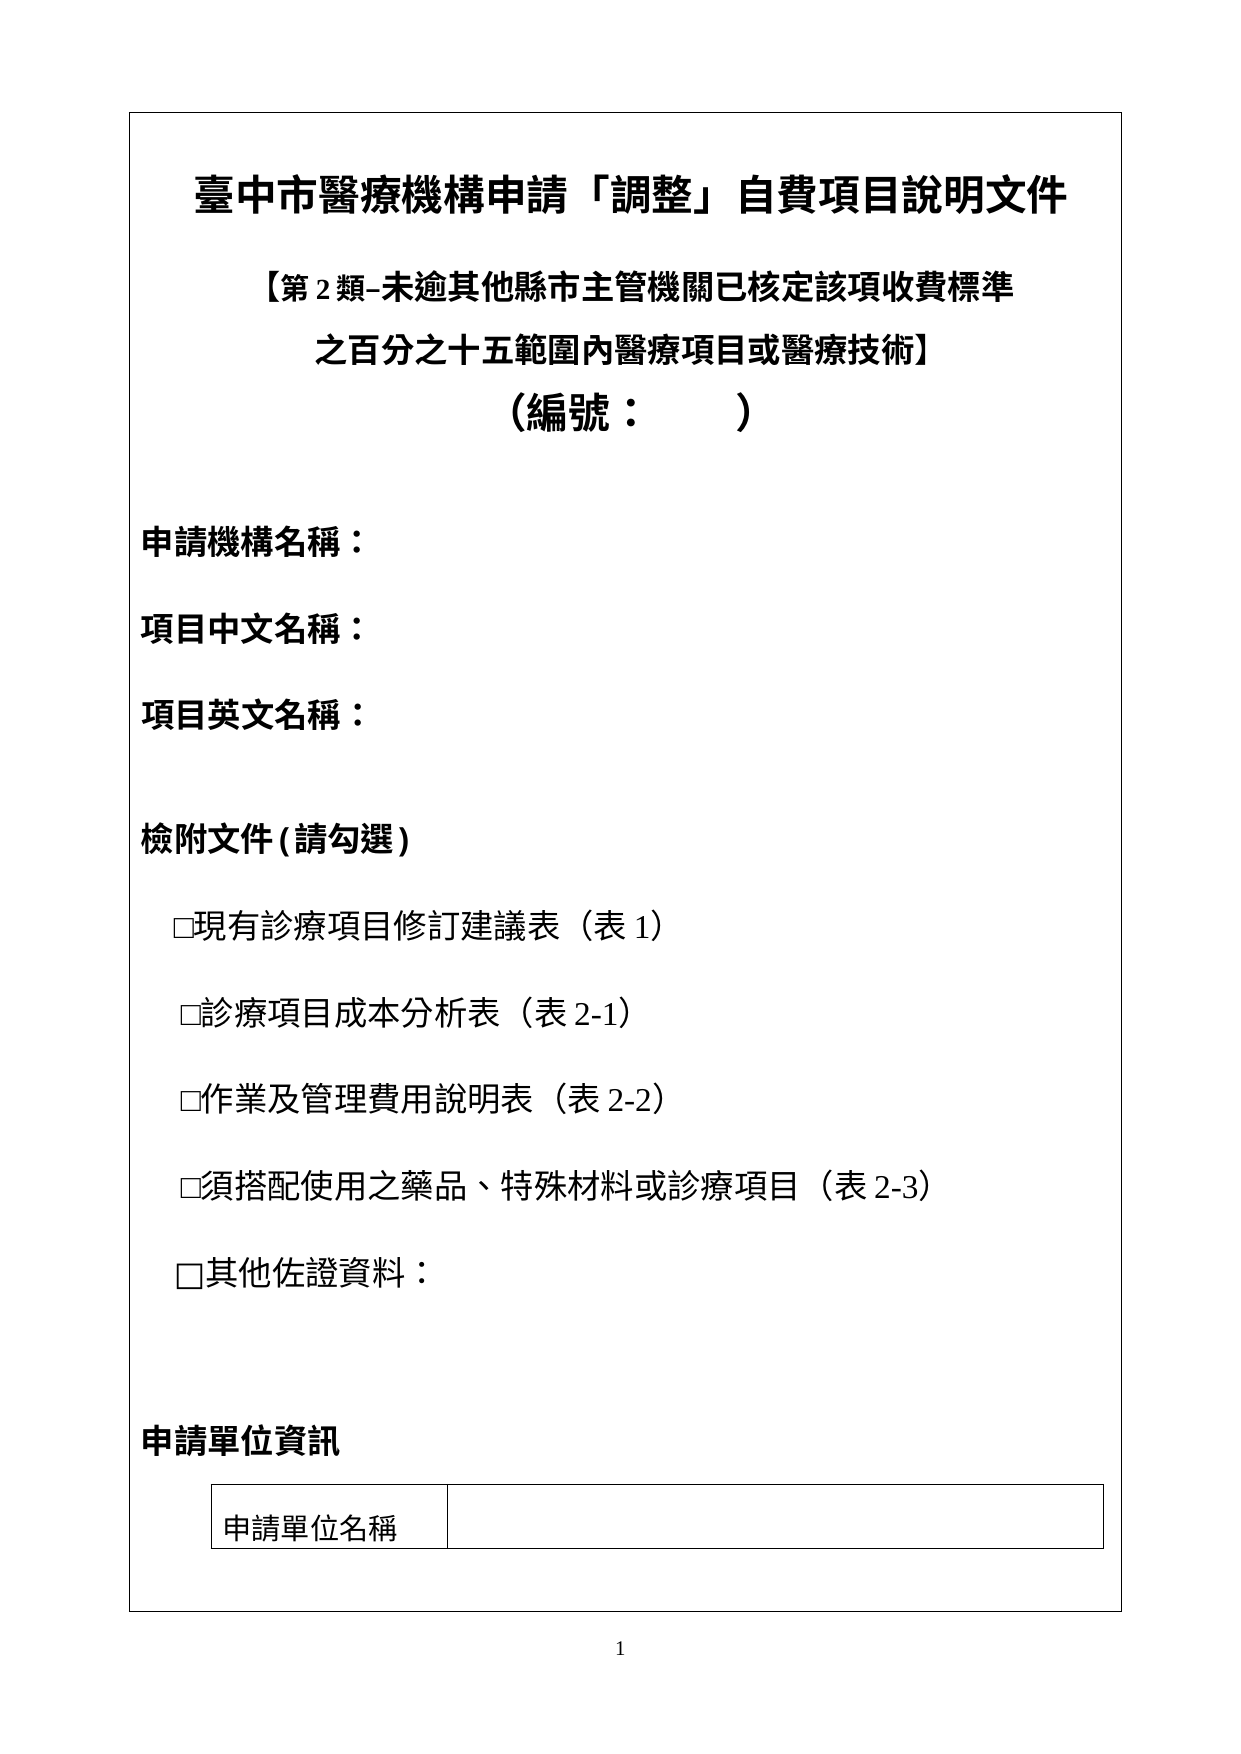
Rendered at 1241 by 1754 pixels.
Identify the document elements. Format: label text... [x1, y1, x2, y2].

table_header [448, 1485, 1103, 1547]
table_header 臺中市醫療機構申請「調整」自費項目說明文件 【第2類–未逾其他縣市主管機關已核定該項收費標準 之百分之十五範圍內醫療項目或醫療技術】 （編號： ） 申請機構名稱： 項目中文名稱： 項目英文名稱： 檢附文件(請勾選) □現有診療項目修訂建議表（表1） □診療項目成本分析表（表2-1） □作業及管理費用說明表（表2-2） □須搭配使用之藥品、特殊材料或診療項目（表2-3） □其他佐證資料： 申請單位資訊 [130, 113, 1121, 1611]
table_header 申請單位名稱 [212, 1485, 447, 1547]
